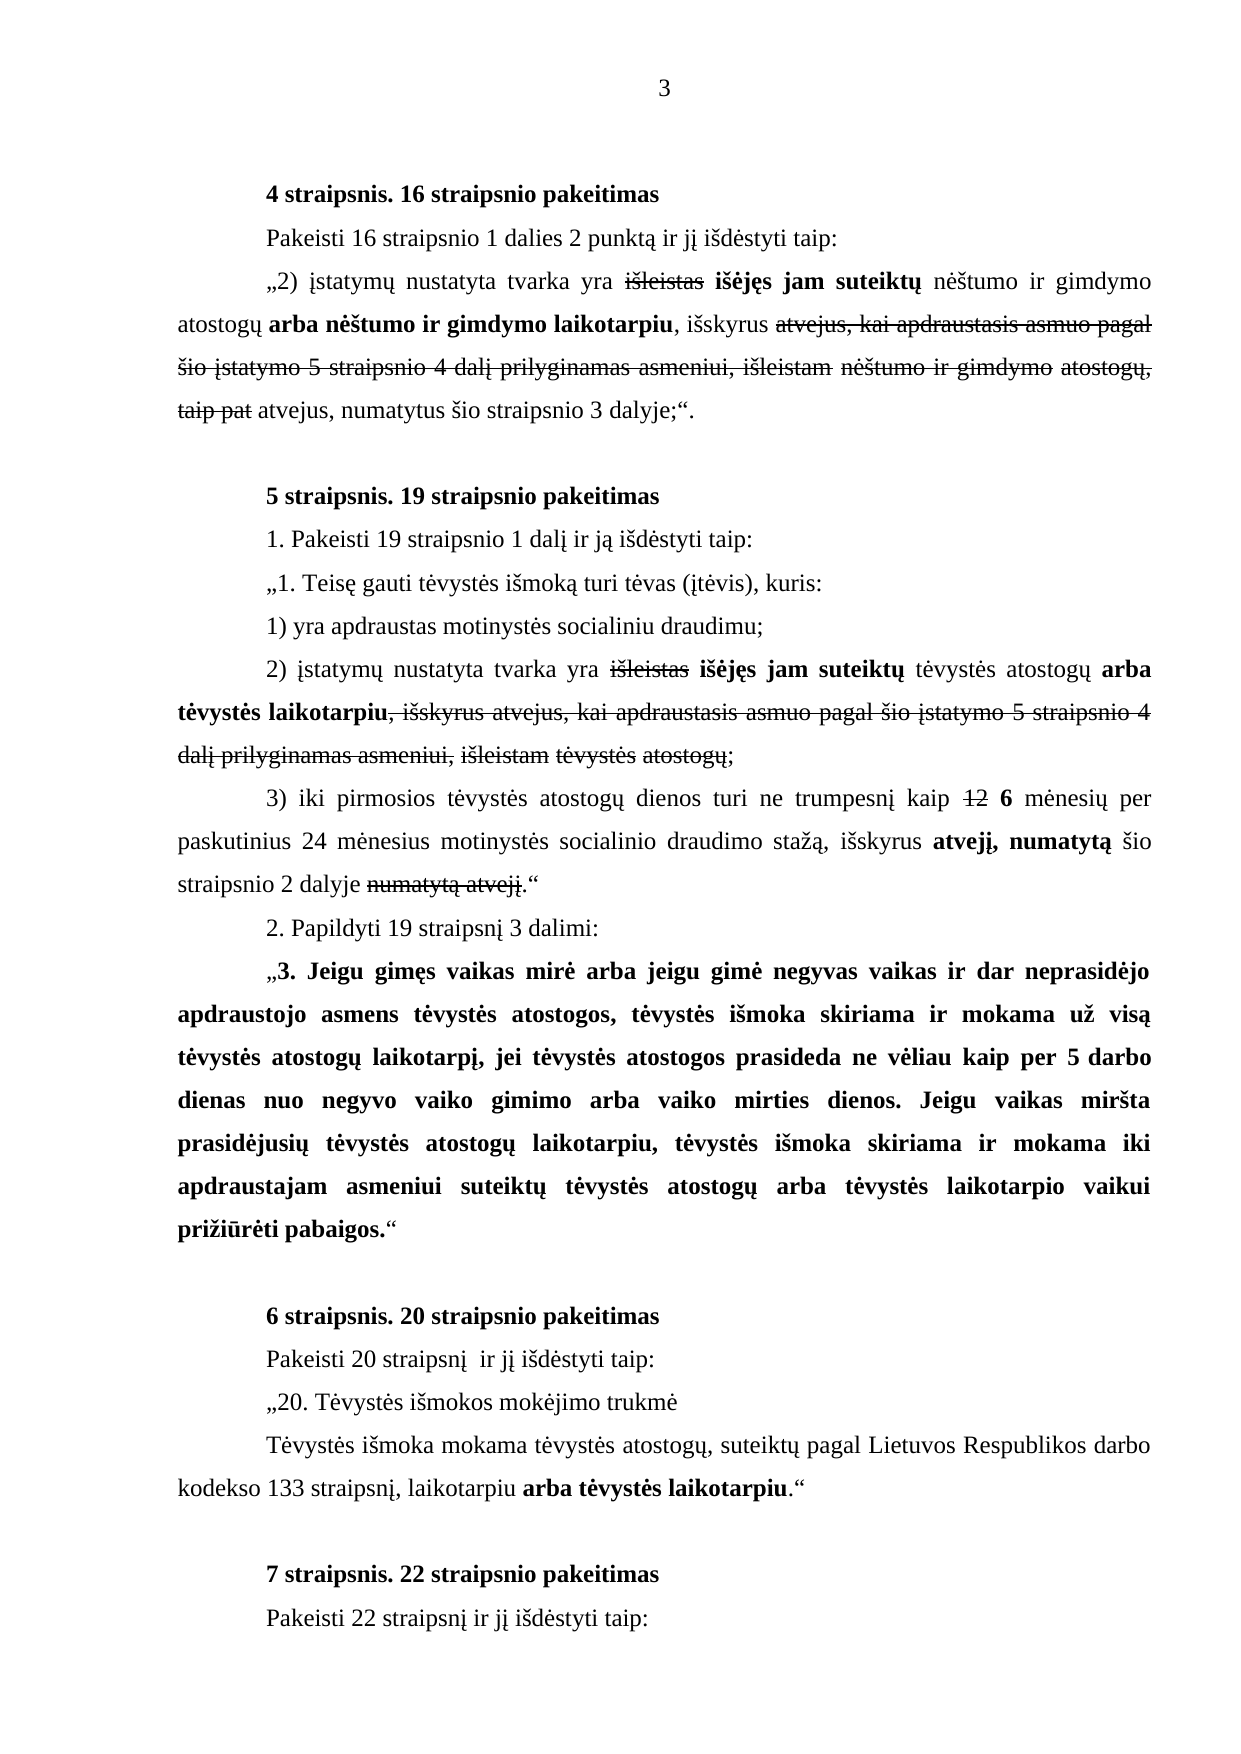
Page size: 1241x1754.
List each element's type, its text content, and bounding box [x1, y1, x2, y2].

text 1. Pakeisti 19 straipsnio 1 dalį ir ją išdėstyti taip: [177, 524, 1152, 553]
text Tėvystės išmoka mokama tėvystės atostogų, suteiktų pagal Lietuvos Respublikos darbo kodekso 133 straipsnį, laikotarpiu arba tėvystės laikotarpiu.“ [177, 1430, 1152, 1502]
text „2) įstatymų nustatyta tvarka yra išleistas išėjęs jam suteiktų nėštumo ir gimdymo atostogų arba nėštumo ir gimdymo laikotarpiu, išskyrus atvejus, kai apdraustasis asmuo pagal šio įstatymo 5 straipsnio 4 dalį prilyginamas asmeniui, išleistam nėštumo ir gimdymo atostogų, taip pat atvejus, numatytus šio straipsnio 3 dalyje;“. [177, 266, 1152, 424]
text Pakeisti 20 straipsnį ir jį išdėstyti taip: [177, 1344, 1152, 1373]
text 4 straipsnis. 16 straipsnio pakeitimas [177, 179, 1152, 208]
text 5 straipsnis. 19 straipsnio pakeitimas [177, 481, 1152, 510]
text Pakeisti 16 straipsnio 1 dalies 2 punktą ir jį išdėstyti taip: [177, 223, 1152, 251]
text „20. Tėvystės išmokos mokėjimo trukmė [177, 1387, 1152, 1416]
text „3. Jeigu gimęs vaikas mirė arba jeigu gimė negyvas vaikas ir dar neprasidėjo apdraustojo asmens tėvystės atostogos, tėvystės išmoka skiriama ir mokama už visą tėvystės atostogų laikotarpį, jei tėvystės atostogos prasideda ne vėliau kaip per 5 darbo dienas nuo negyvo vaiko gimimo arba vaiko mirties dienos. Jeigu vaikas miršta prasidėjusių tėvystės atostogų laikotarpiu, tėvystės išmoka skiriama ir mokama iki apdraustajam asmeniui suteiktų tėvystės atostogų arba tėvystės laikotarpio vaikui prižiūrėti pabaigos.“ [177, 956, 1152, 1243]
text 6 straipsnis. 20 straipsnio pakeitimas [177, 1301, 1152, 1329]
text 2) įstatymų nustatyta tvarka yra išleistas išėjęs jam suteiktų tėvystės atostogų arba tėvystės laikotarpiu, išskyrus atvejus, kai apdraustasis asmuo pagal šio įstatymo 5 straipsnio 4 dalį prilyginamas asmeniui, išleistam tėvystės atostogų; [177, 654, 1152, 769]
text 2. Papildyti 19 straipsnį 3 dalimi: [177, 913, 1152, 941]
text 3) iki pirmosios tėvystės atostogų dienos turi ne trumpesnį kaip 12 6 mėnesių per paskutinius 24 mėnesius motinystės socialinio draudimo stažą, išskyrus atvejį, numatytą šio straipsnio 2 dalyje numatytą atvejį.“ [177, 783, 1152, 898]
text Pakeisti 22 straipsnį ir jį išdėstyti taip: [177, 1603, 1152, 1631]
text „1. Teisę gauti tėvystės išmoką turi tėvas (įtėvis), kuris: [177, 568, 1152, 596]
text 1) yra apdraustas motinystės socialiniu draudimu; [177, 611, 1152, 639]
text 7 straipsnis. 22 straipsnio pakeitimas [177, 1559, 1152, 1588]
